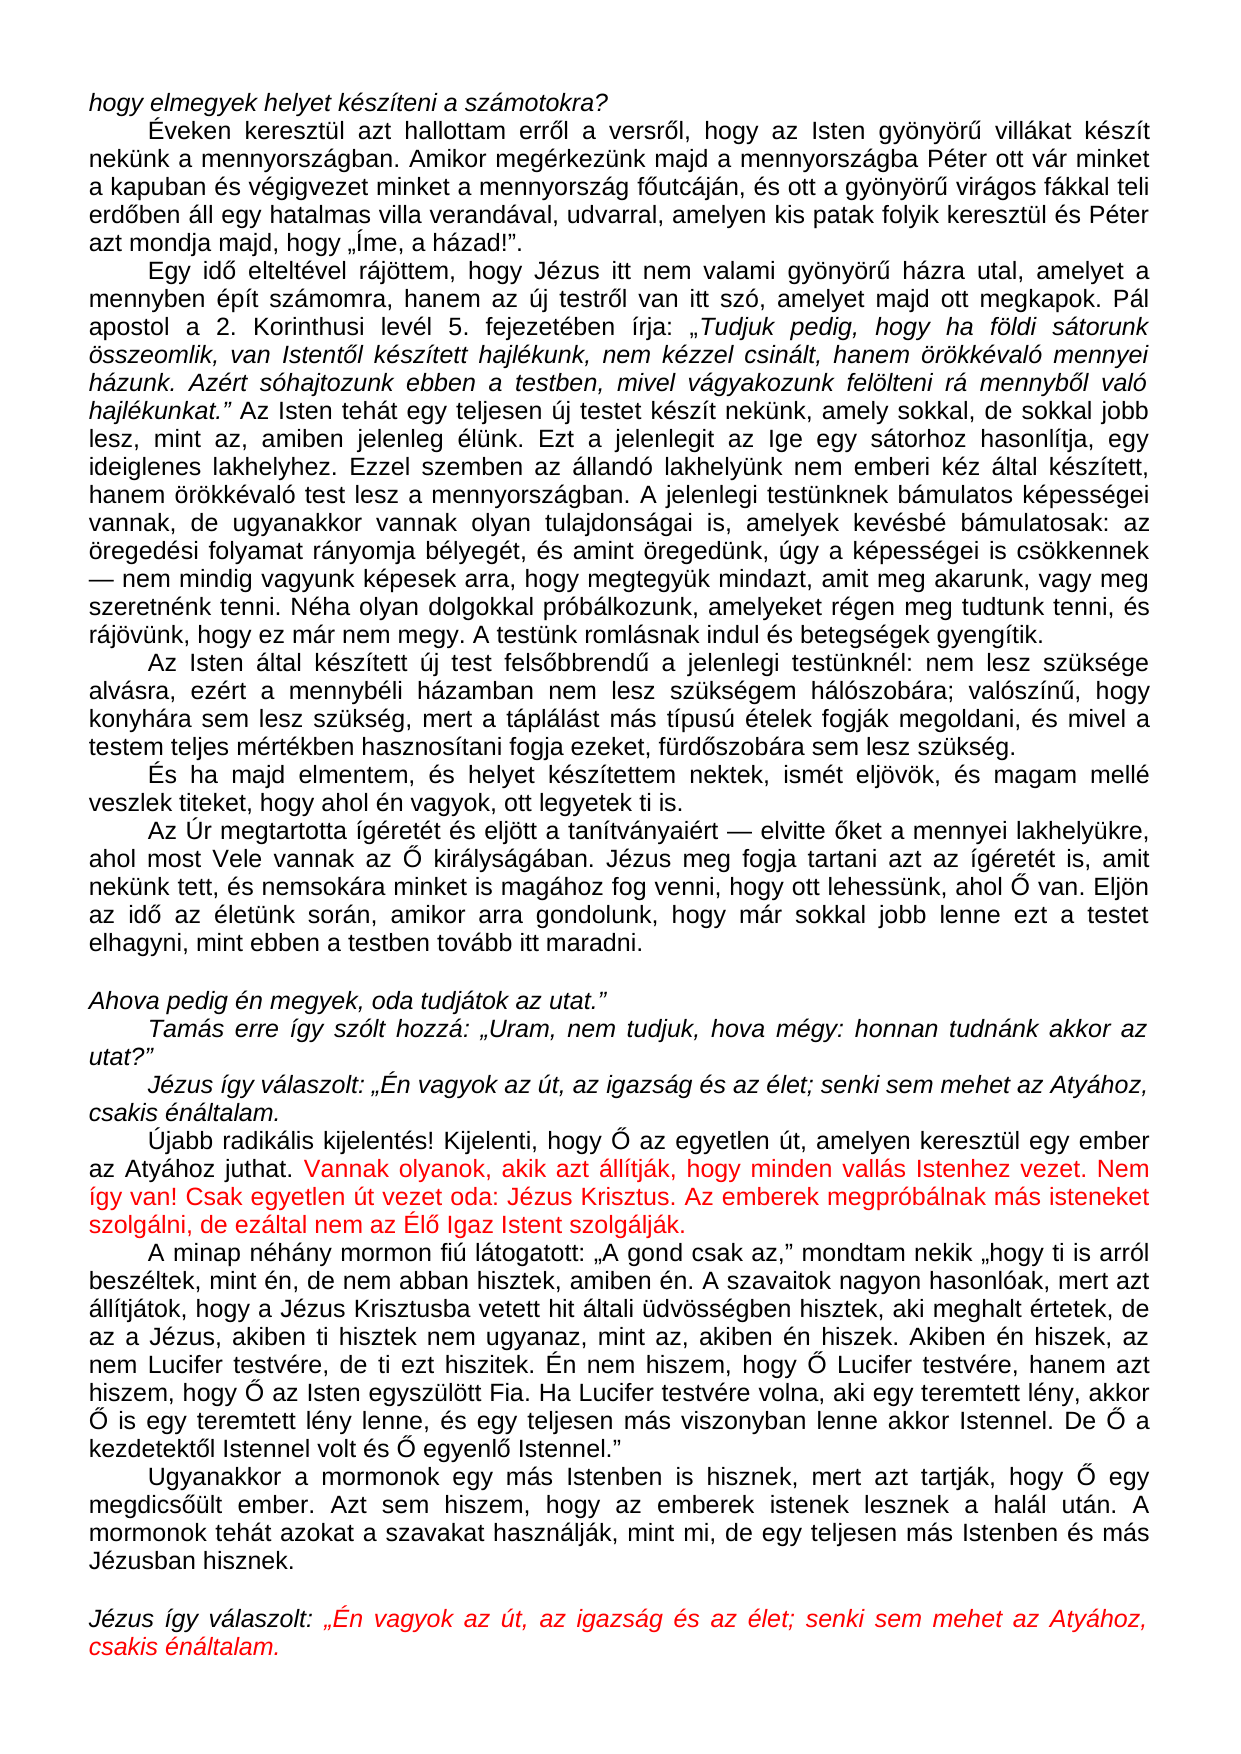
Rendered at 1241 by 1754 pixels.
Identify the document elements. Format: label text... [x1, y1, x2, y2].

text Az Úr megtartotta ígéretét és eljött a tanítványaiért ― elvitte őket a mennyei lakhelyükre, ahol most Vele vannak az Ő királyságában. Jézus meg fogja tartani azt az ígéretét is, amit nekünk tett, és nemsokára minket is magához fog venni, hogy ott lehessünk, ahol Ő van. Eljön az idő az életünk során, amikor arra gondolunk, hogy már sokkal jobb lenne ezt a testet elhagyni, mint ebben a testben tovább itt maradni. [88, 817, 1152, 957]
text Ahova pedig én megyek, oda tudjátok az utat.” [88, 987, 1152, 1015]
text A minap néhány mormon fiú látogatott: „A gond csak az,” mondtam nekik „hogy ti is arról beszéltek, mint én, de nem abban hisztek, amiben én. A szavaitok nagyon hasonlóak, mert azt állítjátok, hogy a Jézus Krisztusba vetett hit általi üdvösségben hisztek, aki meghalt értetek, de az a Jézus, akiben ti hisztek nem ugyanaz, mint az, akiben én hiszek. Akiben én hiszek, az nem Lucifer testvére, de ti ezt hiszitek. Én nem hiszem, hogy Ő Lucifer testvére, hanem azt hiszem, hogy Ő az Isten egyszülött Fia. Ha Lucifer testvére volna, aki egy teremtett lény, akkor Ő is egy teremtett lény lenne, és egy teljesen más viszonyban lenne akkor Istennel. De Ő a kezdetektől Istennel volt és Ő egyenlő Istennel.” [88, 1239, 1152, 1463]
text Újabb radikális kijelentés! Kijelenti, hogy Ő az egyetlen út, amelyen keresztül egy ember az Atyához juthat. Vannak olyanok, akik azt állítják, hogy minden vallás Istenhez vezet. Nem így van! Csak egyetlen út vezet oda: Jézus Krisztus. Az emberek megpróbálnak más isteneket szolgálni, de ezáltal nem az Élő Igaz Istent szolgálják. [88, 1127, 1152, 1239]
text Jézus így válaszolt: „Én vagyok az út, az igazság és az élet; senki sem mehet az Atyához, csakis énáltalam. [88, 1604, 1152, 1661]
text Jézus így válaszolt: „Én vagyok az út, az igazság és az élet; senki sem mehet az Atyához, csakis énáltalam. [88, 1071, 1152, 1127]
text Egy idő elteltével rájöttem, hogy Jézus itt nem valami gyönyörű házra utal, amelyet a mennyben épít számomra, hanem az új testről van itt szó, amelyet majd ott megkapok. Pál apostol a 2. Korinthusi levél 5. fejezetében írja: „Tudjuk pedig, hogy ha földi sátorunk összeomlik, van Istentől készített hajlékunk, nem kézzel csinált, hanem örökkévaló mennyei házunk. Azért sóhajtozunk ebben a testben, mivel vágyakozunk felölteni rá mennyből való hajlékunkat.” Az Isten tehát egy teljesen új testet készít nekünk, amely sokkal, de sokkal jobb lesz, mint az, amiben jelenleg élünk. Ezt a jelenlegit az Ige egy sátorhoz hasonlítja, egy ideiglenes lakhelyhez. Ezzel szemben az állandó lakhelyünk nem emberi kéz által készített, hanem örökkévaló test lesz a mennyországban. A jelenlegi testünknek bámulatos képességei vannak, de ugyanakkor vannak olyan tulajdonságai is, amelyek kevésbé bámulatosak: az öregedési folyamat rányomja bélyegét, és amint öregedünk, úgy a képességei is csökkennek ― nem mindig vagyunk képesek arra, hogy megtegyük mindazt, amit meg akarunk, vagy meg szeretnénk tenni. Néha olyan dolgokkal próbálkozunk, amelyeket régen meg tudtunk tenni, és rájövünk, hogy ez már nem megy. A testünk romlásnak indul és betegségek gyengítik. [88, 257, 1152, 649]
text Éveken keresztül azt hallottam erről a versről, hogy az Isten gyönyörű villákat készít nekünk a mennyországban. Amikor megérkezünk majd a mennyországba Péter ott vár minket a kapuban és végigvezet minket a mennyország főutcáján, és ott a gyönyörű virágos fákkal teli erdőben áll egy hatalmas villa verandával, udvarral, amelyen kis patak folyik keresztül és Péter azt mondja majd, hogy „Íme, a házad!”. [88, 117, 1152, 257]
text És ha majd elmentem, és helyet készítettem nektek, ismét eljövök, és magam mellé veszlek titeket, hogy ahol én vagyok, ott legyetek ti is. [88, 761, 1152, 817]
text Tamás erre így szólt hozzá: „Uram, nem tudjuk, hova mégy: honnan tudnánk akkor az utat?” [88, 1015, 1152, 1071]
text Az Isten által készített új test felsőbbrendű a jelenlegi testünknél: nem lesz szüksége alvásra, ezért a mennybéli házamban nem lesz szükségem hálószobára; valószínű, hogy konyhára sem lesz szükség, mert a táplálást más típusú ételek fogják megoldani, és mivel a testem teljes mértékben hasznosítani fogja ezeket, fürdőszobára sem lesz szükség. [88, 649, 1152, 761]
text Ugyanakkor a mormonok egy más Istenben is hisznek, mert azt tartják, hogy Ő egy megdicsőült ember. Azt sem hiszem, hogy az emberek istenek lesznek a halál után. A mormonok tehát azokat a szavakat használják, mint mi, de egy teljesen más Istenben és más Jézusban hisznek. [88, 1463, 1152, 1575]
text hogy elmegyek helyet készíteni a számotokra? [88, 88, 1152, 117]
